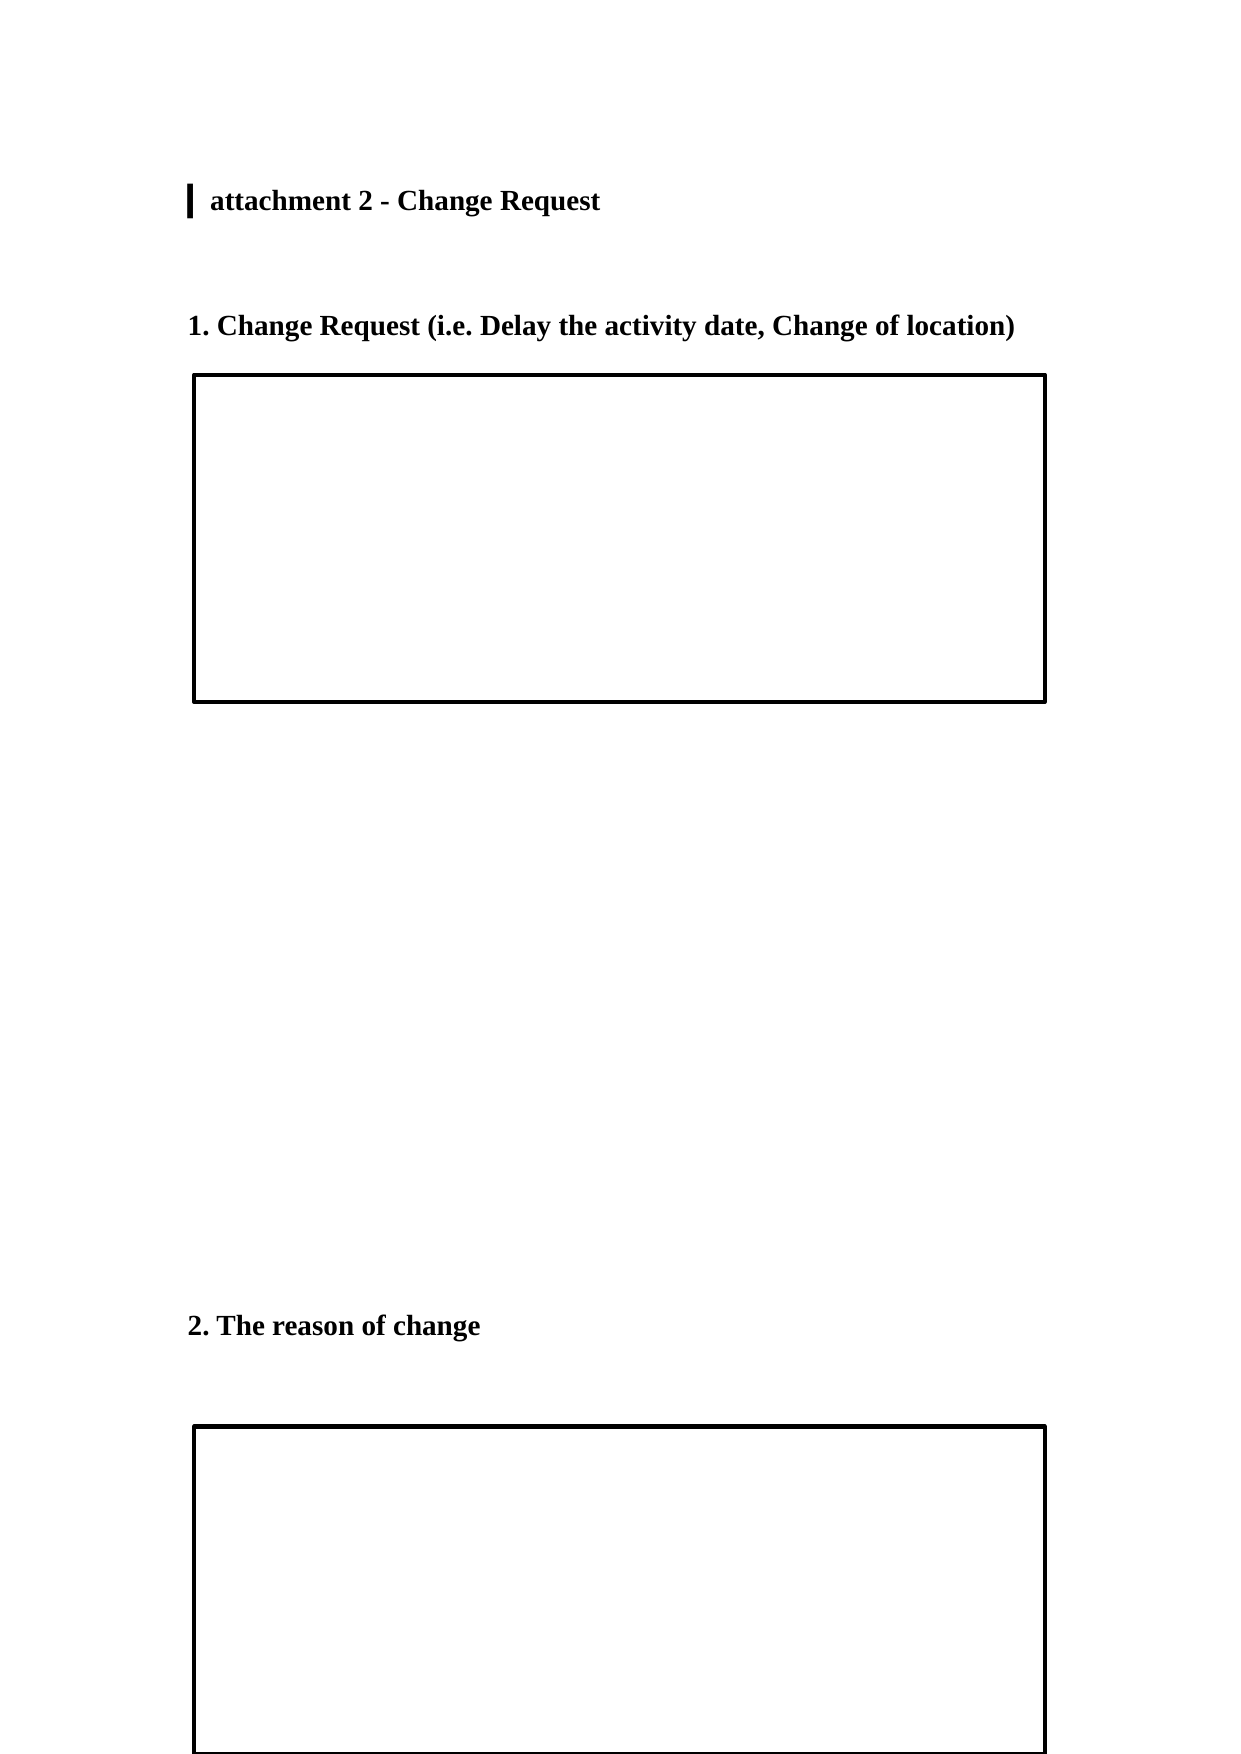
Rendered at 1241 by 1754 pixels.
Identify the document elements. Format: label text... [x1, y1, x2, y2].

text ▎attachment 2 - Change Request [187, 158, 1053, 221]
text 1. Change Request (i.e. Delay the activity date, Change of location) [187, 283, 1053, 346]
text 2. The reason of change [187, 1283, 1053, 1346]
